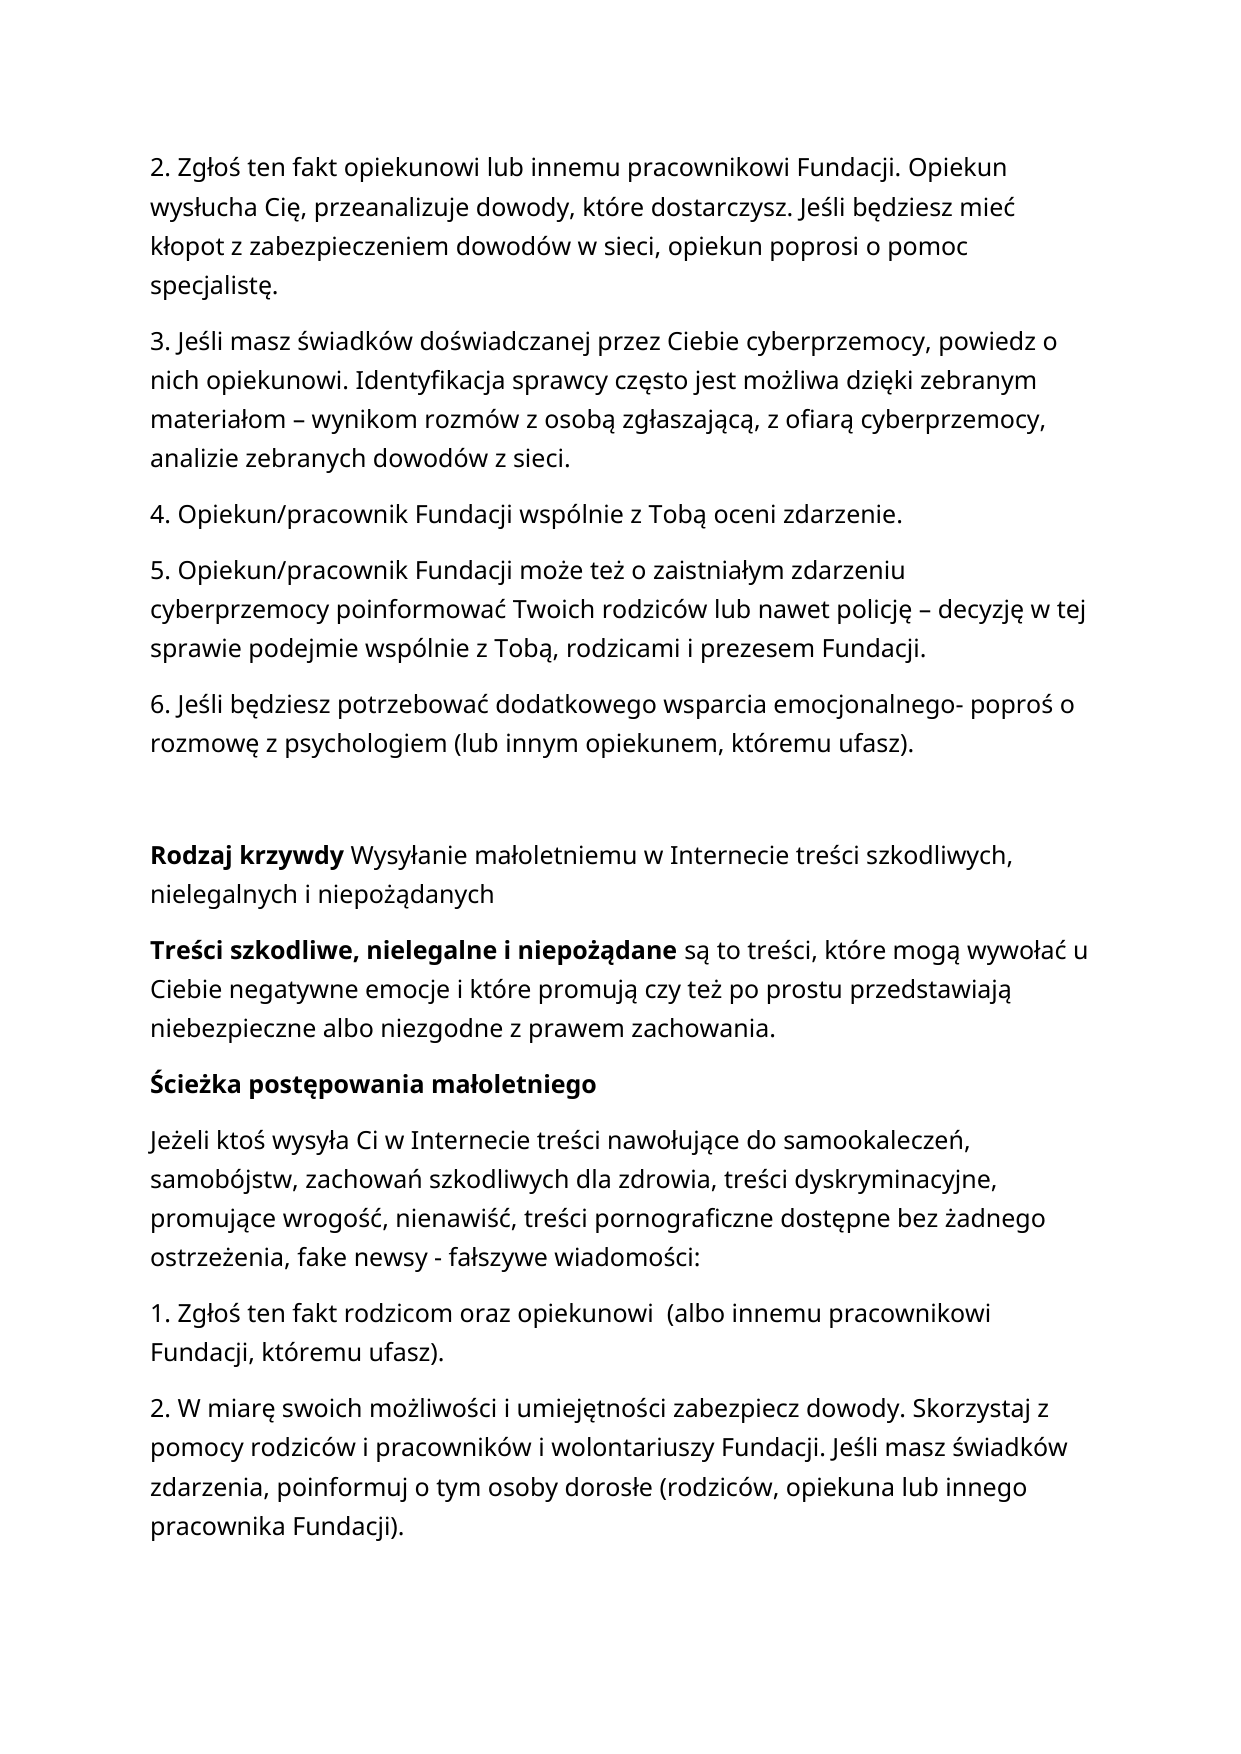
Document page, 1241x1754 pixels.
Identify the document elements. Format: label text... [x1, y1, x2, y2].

text Jeżeli ktoś wysyła Ci w Internecie treści nawołujące do samookaleczeń, samobójstw, zachowań szkodliwych dla zdrowia, treści dyskryminacyjne, promujące wrogość, nienawiść, treści pornograficzne dostępne bez żadnego ostrzeżenia, fake newsy - fałszywe wiadomości: [150, 1122, 1090, 1274]
text 6. Jeśli będziesz potrzebować dodatkowego wsparcia emocjonalnego- poproś o rozmowę z psychologiem (lub innym opiekunem, któremu ufasz). [150, 687, 1090, 760]
text 4. Opiekun/pracownik Fundacji wspólnie z Tobą oceni zdarzenie. [150, 497, 1090, 531]
text Rodzaj krzywdy Wysyłanie małoletniemu w Internecie treści szkodliwych, nielegalnych i niepożądanych [150, 837, 1090, 911]
text Treści szkodliwe, nielegalne i niepożądane są to treści, które mogą wywołać u Ciebie negatywne emocje i które promują czy też po prostu przedstawiają niebezpieczne albo niezgodne z prawem zachowania. [150, 932, 1090, 1045]
text 2. W miarę swoich możliwości i umiejętności zabezpiecz dowody. Skorzystaj z pomocy rodziców i pracowników i wolontariuszy Fundacji. Jeśli masz świadków zdarzenia, poinformuj o tym osoby dorosłe (rodziców, opiekuna lub innego pracownika Fundacji). [150, 1391, 1090, 1542]
text 3. Jeśli masz świadków doświadczanej przez Ciebie cyberprzemocy, powiedz o nich opiekunowi. Identyfikacja sprawcy często jest możliwa dzięki zebranym materiałom – wynikom rozmów z osobą zgłaszającą, z ofiarą cyberprzemocy, analizie zebranych dowodów z sieci. [150, 323, 1090, 475]
text 5. Opiekun/pracownik Fundacji może też o zaistniałym zdarzeniu cyberprzemocy poinformować Twoich rodziców lub nawet policję – decyzję w tej sprawie podejmie wspólnie z Tobą, rodzicami i prezesem Fundacji. [150, 552, 1090, 665]
text 2. Zgłoś ten fakt opiekunowi lub innemu pracownikowi Fundacji. Opiekun wysłucha Cię, przeanalizuje dowody, które dostarczysz. Jeśli będziesz mieć kłopot z zabezpieczeniem dowodów w sieci, opiekun poprosi o pomoc specjalistę. [150, 150, 1090, 302]
text 1. Zgłoś ten fakt rodzicom oraz opiekunowi (albo innemu pracownikowi Fundacji, któremu ufasz). [150, 1296, 1090, 1369]
text Ścieżka postępowania małoletniego [150, 1067, 1090, 1101]
